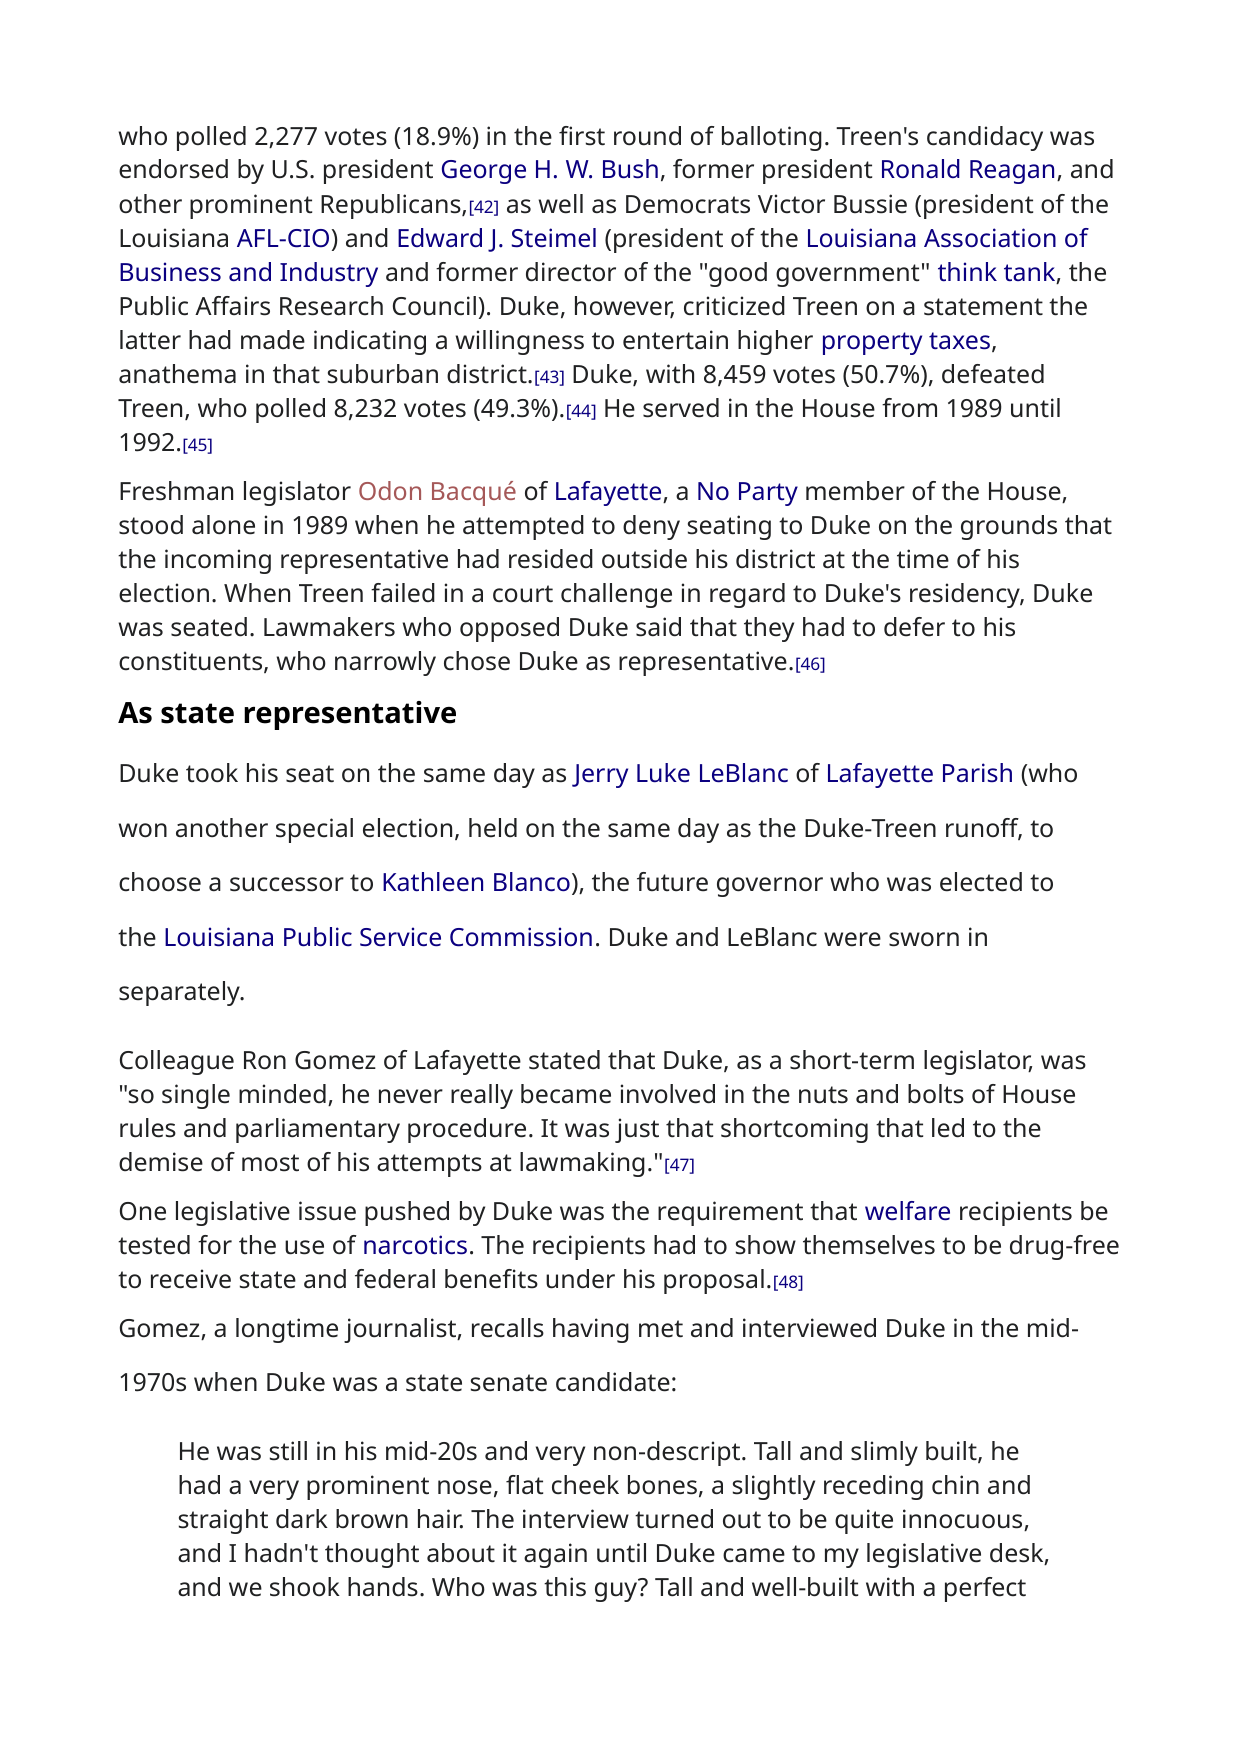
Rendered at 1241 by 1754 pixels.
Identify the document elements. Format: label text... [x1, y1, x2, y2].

text Gomez, a longtime journalist, recalls having met and interviewed Duke in the mid-1970s when Duke was a state senate candidate: [118, 1310, 1122, 1399]
text Duke took his seat on the same day as Jerry Luke LeBlanc of Lafayette Parish (who won another special election, held on the same day as the Duke-Treen runoff, to choose a successor to Kathleen Blanco), the future governor who was elected to the Louisiana Public Service Commission. Duke and LeBlanc were sworn in separately. [118, 756, 1122, 1008]
text who polled 2,277 votes (18.9%) in the first round of balloting. Treen's candidacy was endorsed by U.S. president George H. W. Bush, former president Ronald Reagan, and other prominent Republicans,[42] as well as Democrats Victor Bussie (president of the Louisiana AFL-CIO) and Edward J. Steimel (president of the Louisiana Association of Business and Industry and former director of the "good government" think tank, the Public Affairs Research Council). Duke, however, criticized Treen on a statement the latter had made indicating a willingness to entertain higher property taxes, anathema in that suburban district.[43] Duke, with 8,459 votes (50.7%), defeated Treen, who polled 8,232 votes (49.3%).[44] He served in the House from 1989 until 1992.[45] [118, 118, 1122, 459]
text Colleague Ron Gomez of Lafayette stated that Duke, as a short-term legislator, was "so single minded, he never really became involved in the nuts and bolts of House rules and parliamentary procedure. It was just that shortcoming that led to the demise of most of his attempts at lawmaking."[47] [118, 1043, 1122, 1179]
text Freshman legislator Odon Bacqué of Lafayette, a No Party member of the House, stood alone in 1989 when he attempted to deny seating to Duke on the grounds that the incoming representative had resided outside his district at the time of his election. When Treen failed in a court challenge in regard to Duke's residency, Duke was seated. Lawmakers who opposed Duke said that they had to defer to his constituents, who narrowly chose Duke as representative.[46] [118, 473, 1122, 678]
text One legislative issue pushed by Duke was the requirement that welfare recipients be tested for the use of narcotics. The recipients had to show themselves to be drug-free to receive state and federal benefits under his proposal.[48] [118, 1193, 1122, 1296]
subtitle As state representative [118, 692, 1122, 732]
text He was still in his mid-20s and very non-descript. Tall and slimly built, he had a very prominent nose, flat cheek bones, a slightly receding chin and straight dark brown hair. The interview turned out to be quite innocuous, and I hadn't thought about it again until Duke came to my legislative desk, and we shook hands. Who was this guy? Tall and well-built with a perfect [177, 1434, 1063, 1604]
